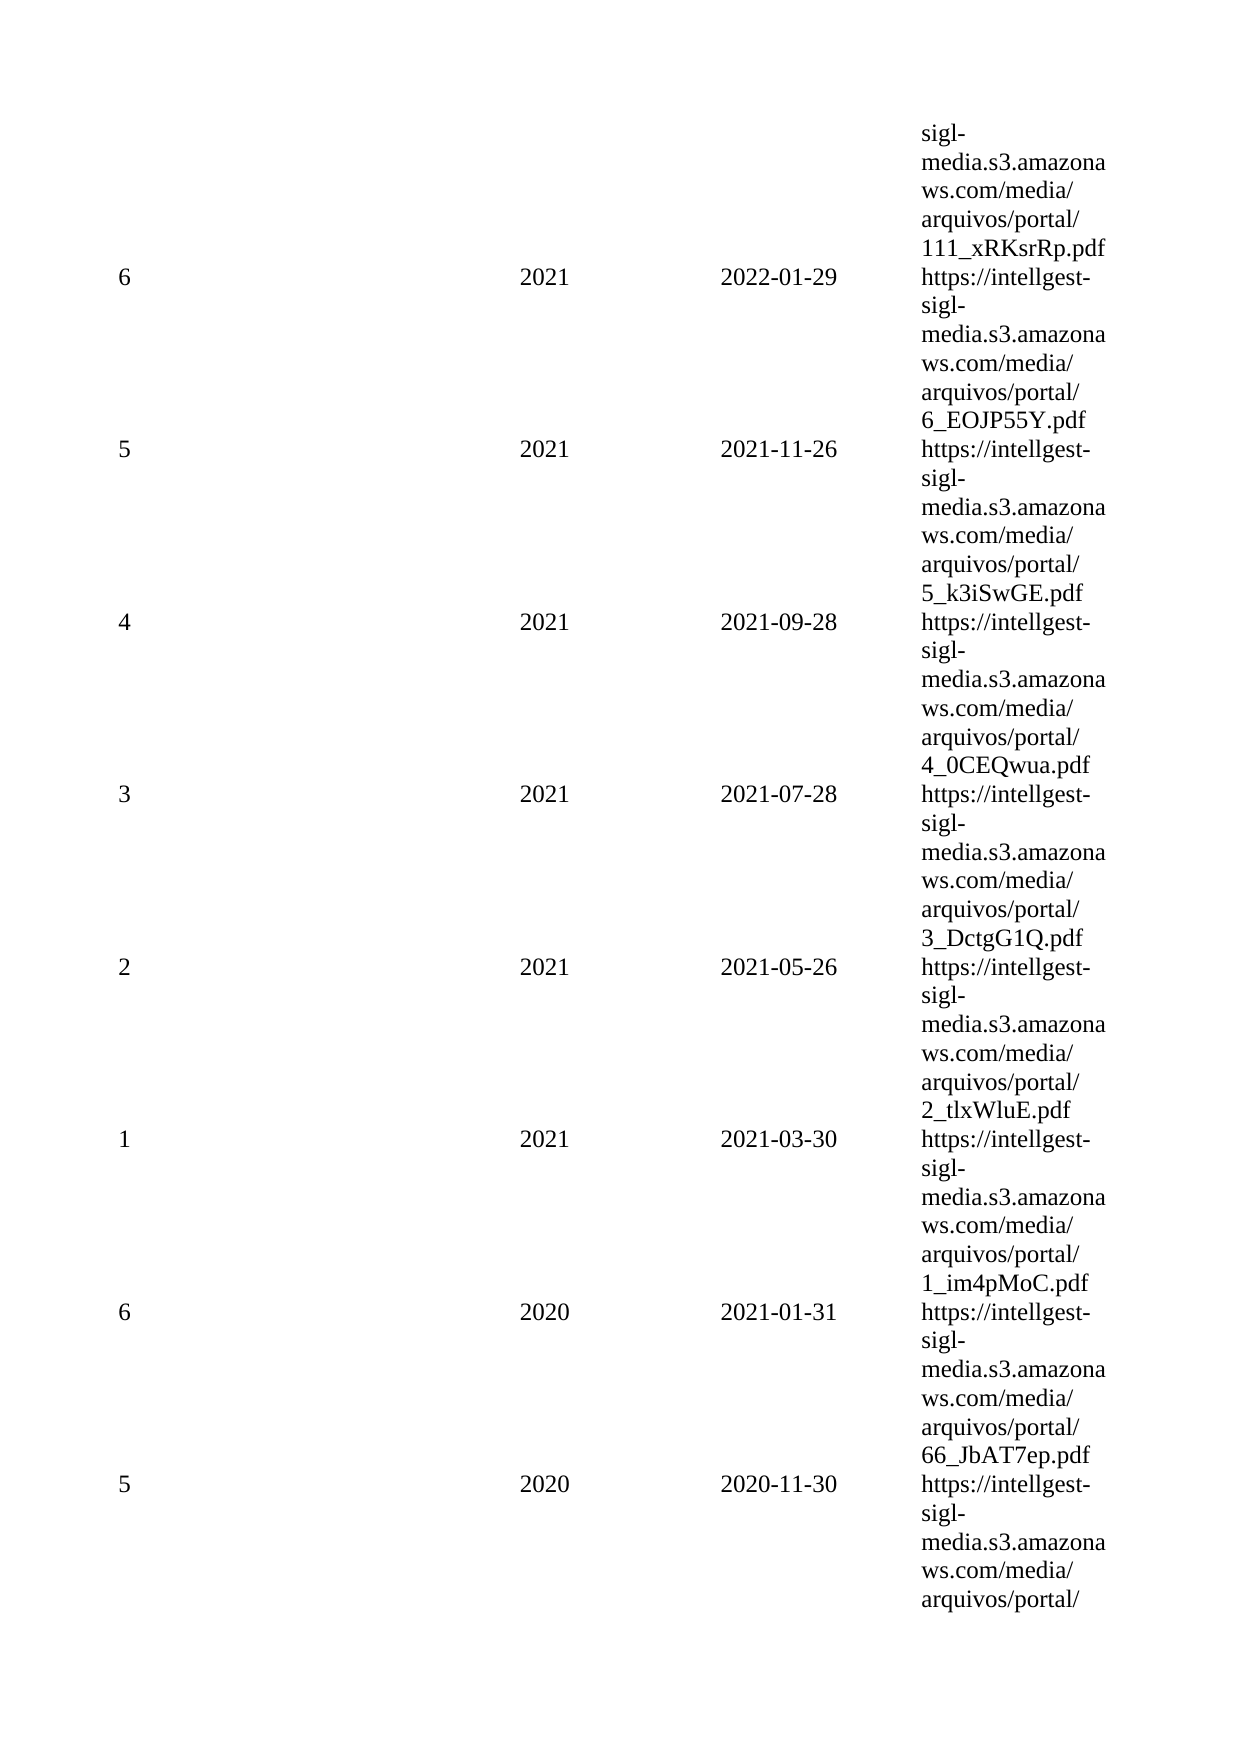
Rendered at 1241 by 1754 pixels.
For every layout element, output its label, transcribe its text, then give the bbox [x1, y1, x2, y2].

table_cell 2021-03-30 [720, 1124, 921, 1297]
table_cell https://intellgest-sigl-media.s3.amazonaws.com/media/arquivos/portal/5_k3iSwGE.pdf [921, 434, 1122, 607]
table_cell https://intellgest-sigl-media.s3.amazonaws.com/media/arquivos/portal/1_im4pMoC.pdf [921, 1124, 1122, 1297]
table_cell [319, 1469, 519, 1613]
table_cell [319, 1124, 519, 1297]
table_cell 2021-05-26 [720, 952, 921, 1124]
table_cell 2021 [520, 952, 720, 1124]
table_cell 4 [118, 607, 319, 779]
table_cell 2021-09-28 [720, 607, 921, 779]
table_cell 5 [118, 1469, 319, 1613]
table_cell 2020-11-30 [720, 1469, 921, 1613]
table_cell [720, 118, 921, 262]
table_cell 2021 [520, 779, 720, 952]
table_cell [520, 118, 720, 262]
table_cell 2020 [520, 1297, 720, 1469]
table_cell 6 [118, 262, 319, 434]
table_cell [319, 1297, 519, 1469]
table_cell 2 [118, 952, 319, 1124]
table_cell 2021-11-26 [720, 434, 921, 607]
table_cell https://intellgest-sigl-media.s3.amazonaws.com/media/arquivos/portal/3_DctgG1Q.pdf [921, 779, 1122, 952]
table_cell [319, 262, 519, 434]
table_cell 3 [118, 779, 319, 952]
table_cell [118, 118, 319, 262]
table_cell 6 [118, 1297, 319, 1469]
table_cell 2021 [520, 607, 720, 779]
table_cell [319, 952, 519, 1124]
table_cell https://intellgest-sigl-media.s3.amazonaws.com/media/arquivos/portal/66_JbAT7ep.pdf [921, 1297, 1122, 1469]
table_cell 2021-07-28 [720, 779, 921, 952]
table_cell 2021 [520, 262, 720, 434]
table_cell 2021 [520, 434, 720, 607]
table_cell [319, 434, 519, 607]
table_cell 2020 [520, 1469, 720, 1613]
table_cell 2022-01-29 [720, 262, 921, 434]
table_cell [319, 118, 519, 262]
table_cell [319, 779, 519, 952]
table_cell 2021-01-31 [720, 1297, 921, 1469]
table_cell [319, 607, 519, 779]
table_cell https://intellgest-sigl-media.s3.amazonaws.com/media/arquivos/portal/6_EOJP55Y.pdf [921, 262, 1122, 434]
table_cell https://intellgest-sigl-media.s3.amazonaws.com/media/arquivos/portal/4_0CEQwua.pdf [921, 607, 1122, 779]
table_cell https://intellgest-sigl-media.s3.amazonaws.com/media/arquivos/portal/2_tlxWluE.pdf [921, 952, 1122, 1124]
table_cell sigl-media.s3.amazonaws.com/media/arquivos/portal/111_xRKsrRp.pdf [921, 118, 1122, 262]
table_cell 1 [118, 1124, 319, 1297]
table_cell 5 [118, 434, 319, 607]
table_cell 2021 [520, 1124, 720, 1297]
table_cell https://intellgest-sigl-media.s3.amazonaws.com/media/arquivos/portal/ [921, 1469, 1122, 1613]
